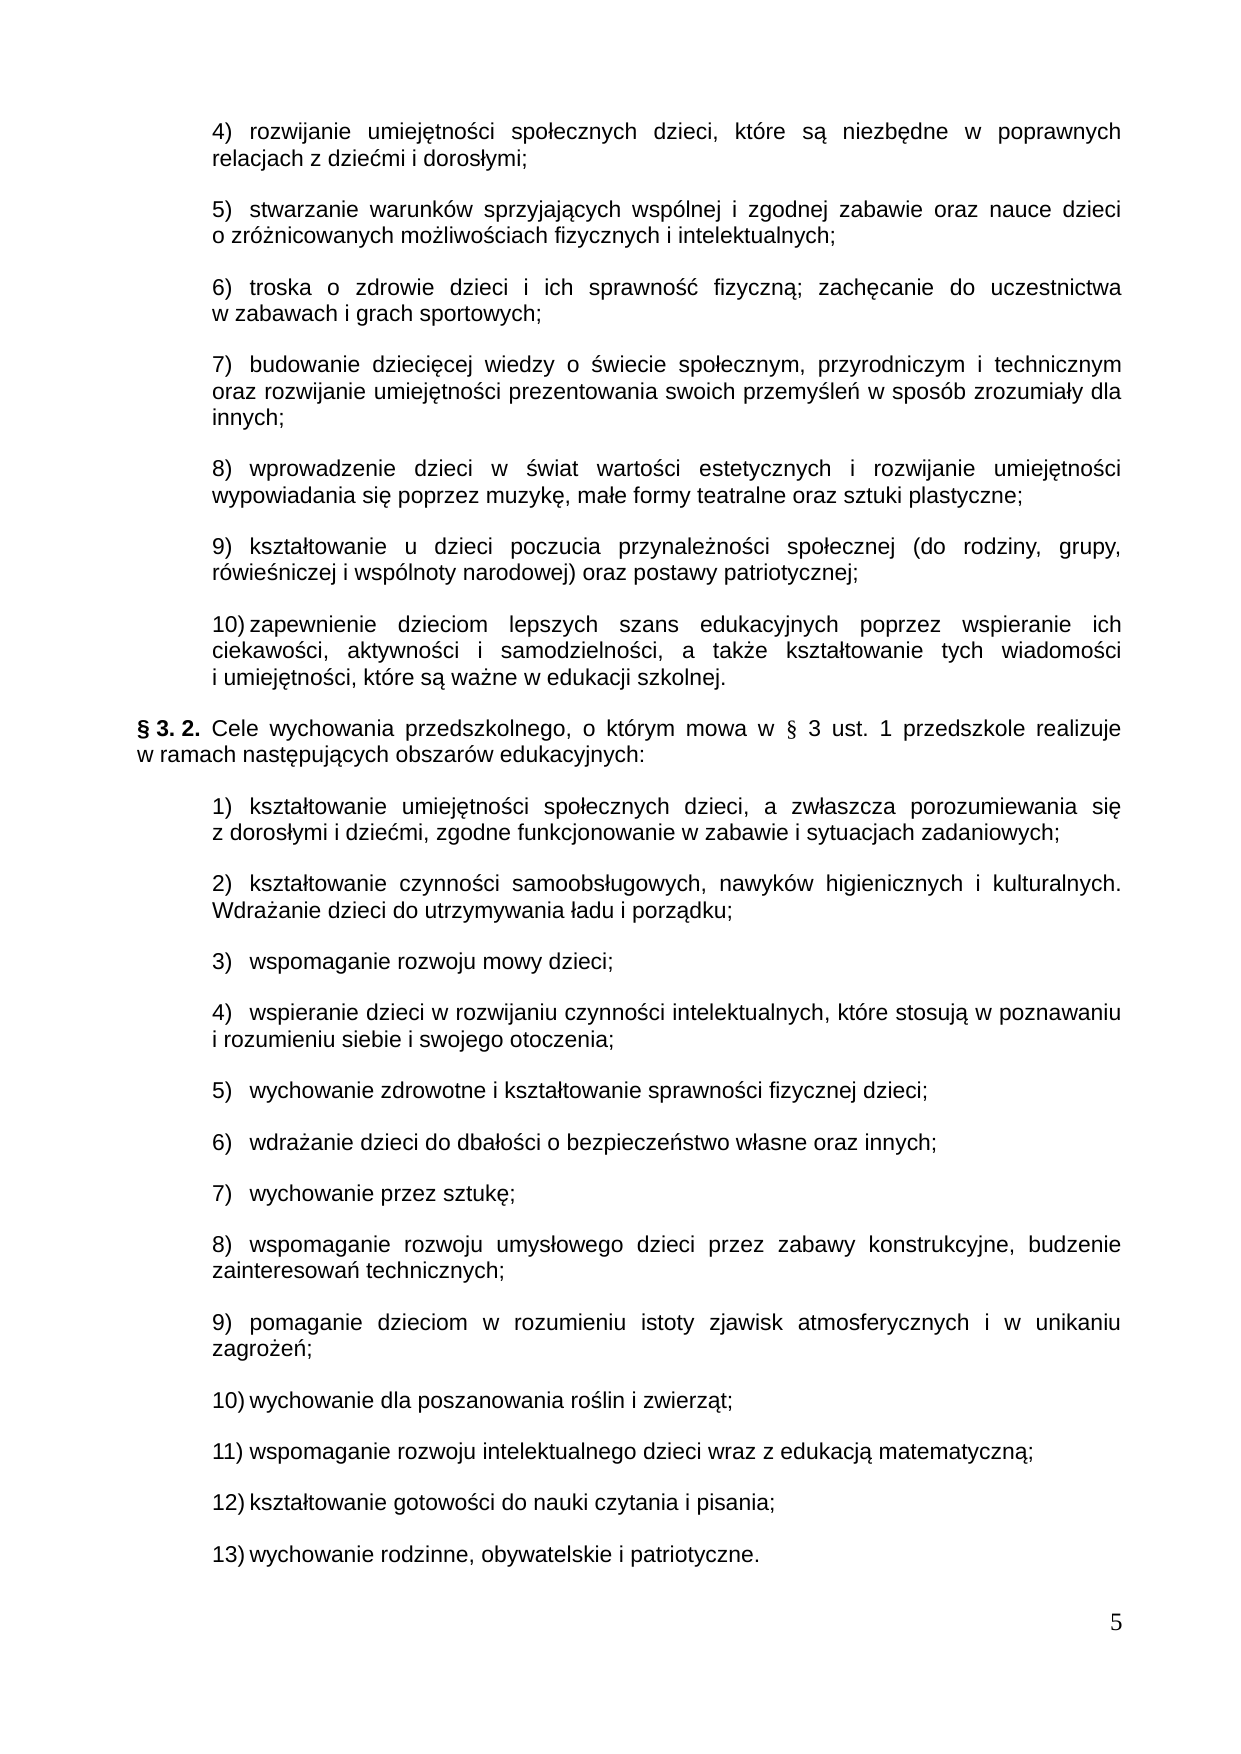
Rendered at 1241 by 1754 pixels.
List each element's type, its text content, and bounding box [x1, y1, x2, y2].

list budowanie dziecięcej wiedzy o świecie społecznym, przyrodniczym i technicznym oraz rozwijanie umiejętności prezentowania swoich przemyśleń w sposób zrozumiały dla innych; [212, 351, 1122, 430]
list wprowadzenie dzieci w świat wartości estetycznych i rozwijanie umiejętności wypowiadania się poprzez muzykę, małe formy teatralne oraz sztuki plastyczne; [212, 455, 1122, 508]
list wspomaganie rozwoju umysłowego dzieci przez zabawy konstrukcyjne, budzenie zainteresowań technicznych; [212, 1231, 1122, 1284]
list wychowanie dla poszanowania roślin i zwierząt; [212, 1387, 1122, 1413]
list zapewnienie dzieciom lepszych szans edukacyjnych poprzez wspieranie ich ciekawości, aktywności i samodzielności, a także kształtowanie tych wiadomości i umiejętności, które są ważne w edukacji szkolnej. [212, 611, 1122, 690]
list kształtowanie umiejętności społecznych dzieci, a zwłaszcza porozumiewania się z dorosłymi i dziećmi, zgodne funkcjonowanie w zabawie i sytuacjach zadaniowych; [212, 793, 1122, 845]
list wdrażanie dzieci do dbałości o bezpieczeństwo własne oraz innych; [212, 1128, 1122, 1155]
list wychowanie zdrowotne i kształtowanie sprawności fizycznej dzieci; [212, 1077, 1122, 1103]
text § 3. 2. Cele wychowania przedszkolnego, o którym mowa w § 3 ust. 1 przedszkole realizuje w ramach następujących obszarów edukacyjnych: [137, 715, 1122, 768]
list kształtowanie gotowości do nauki czytania i pisania; [212, 1489, 1122, 1516]
list pomaganie dzieciom w rozumieniu istoty zjawisk atmosferycznych i w unikaniu zagrożeń; [212, 1309, 1122, 1362]
list kształtowanie czynności samoobsługowych, nawyków higienicznych i kulturalnych. Wdrażanie dzieci do utrzymywania ładu i porządku; [212, 870, 1122, 923]
list kształtowanie u dzieci poczucia przynależności społecznej (do rodziny, grupy, rówieśniczej i wspólnoty narodowej) oraz postawy patriotycznej; [212, 533, 1122, 586]
list wspieranie dzieci w rozwijaniu czynności intelektualnych, które stosują w poznawaniu i rozumieniu siebie i swojego otoczenia; [212, 999, 1122, 1052]
list troska o zdrowie dzieci i ich sprawność fizyczną; zachęcanie do uczestnictwa w zabawach i grach sportowych; [212, 273, 1122, 326]
list stwarzanie warunków sprzyjających wspólnej i zgodnej zabawie oraz nauce dzieci o zróżnicowanych możliwościach fizycznych i intelektualnych; [212, 196, 1122, 248]
list wspomaganie rozwoju intelektualnego dzieci wraz z edukacją matematyczną; [212, 1438, 1122, 1464]
list wychowanie rodzinne, obywatelskie i patriotyczne. [212, 1541, 1122, 1567]
list wspomaganie rozwoju mowy dzieci; [212, 948, 1122, 974]
list rozwijanie umiejętności społecznych dzieci, które są niezbędne w poprawnych relacjach z dziećmi i dorosłymi; [212, 118, 1122, 171]
list wychowanie przez sztukę; [212, 1180, 1122, 1206]
